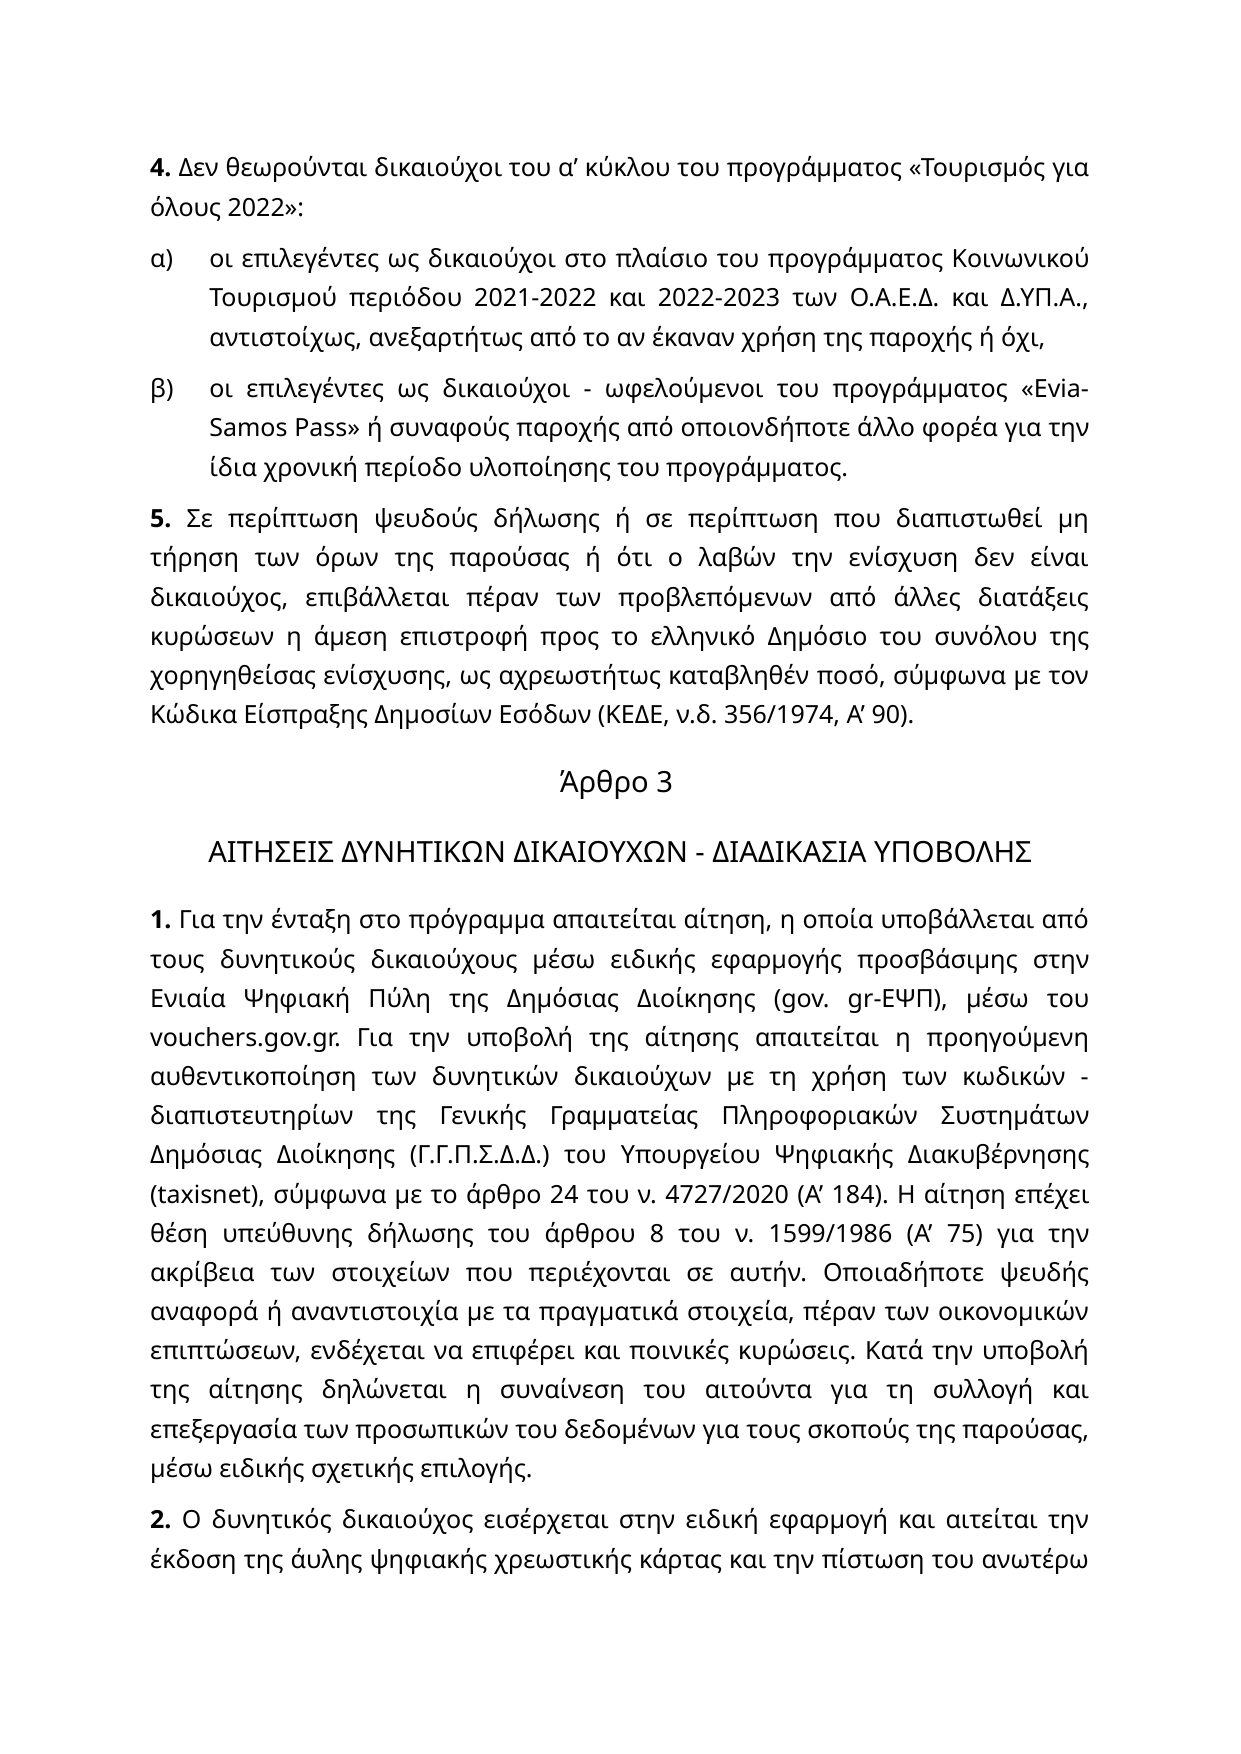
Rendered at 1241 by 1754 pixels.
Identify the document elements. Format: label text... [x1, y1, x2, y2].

list β) οι επιλεγέντες ως δικαιούχοι - ωφελούμενοι του προγράμματος «Evia-Samos Pass» ή συναφούς παροχής από οποιονδήποτε άλλο φορέα για την ίδια χρονική περίοδο υλοποίησης του προγράμματος. [150, 371, 1090, 483]
text 1. Για την ένταξη στο πρόγραμμα απαιτείται αίτηση, η οποία υποβάλλεται από τους δυνητικούς δικαιούχους μέσω ειδικής εφαρμογής προσβάσιμης στην Ενιαία Ψηφιακή Πύλη της Δημόσιας Διοίκησης (gov. gr-ΕΨΠ), μέσω του vouchers.gov.gr. Για την υποβολή της αίτησης απαιτείται η προηγούμενη αυθεντικοποίηση των δυνητικών δικαιούχων με τη χρήση των κωδικών - διαπιστευτηρίων της Γενικής Γραμματείας Πληροφοριακών Συστημάτων Δημόσιας Διοίκησης (Γ.Γ.Π.Σ.Δ.Δ.) του Υπουργείου Ψηφιακής Διακυβέρνησης (taxisnet), σύμφωνα με το άρθρο 24 του ν. 4727/2020 (Α’ 184). Η αίτηση επέχει θέση υπεύθυνης δήλωσης του άρθρου 8 του ν. 1599/1986 (Α’ 75) για την ακρίβεια των στοιχείων που περιέχονται σε αυτήν. Οποιαδήποτε ψευδής αναφορά ή αναντιστοιχία με τα πραγματικά στοιχεία, πέραν των οικονομικών επιπτώσεων, ενδέχεται να επιφέρει και ποινικές κυρώσεις. Κατά την υποβολή της αίτησης δηλώνεται η συναίνεση του αιτούντα για τη συλλογή και επεξεργασία των προσωπικών του δεδομένων για τους σκοπούς της παρούσας, μέσω ειδικής σχετικής επιλογής. [150, 902, 1090, 1484]
text 4. Δεν θεωρούνται δικαιούχοι του α’ κύκλου του προγράμματος «Τουρισμός για όλους 2022»: [150, 150, 1090, 223]
subtitle Άρθρο 3 [150, 761, 1090, 801]
subtitle ΑΙΤΗΣΕΙΣ ΔΥΝΗΤΙΚΩΝ ΔΙΚΑΙΟΥΧΩΝ - ΔΙΑΔΙΚΑΣΙΑ ΥΠΟΒΟΛΗΣ [150, 831, 1090, 871]
text 5. Σε περίπτωση ψευδούς δήλωσης ή σε περίπτωση που διαπιστωθεί μη τήρηση των όρων της παρούσας ή ότι ο λαβών την ενίσχυση δεν είναι δικαιούχος, επιβάλλεται πέραν των προβλεπόμενων από άλλες διατάξεις κυρώσεων η άμεση επιστροφή προς το ελληνικό Δημόσιο του συνόλου της χορηγηθείσας ενίσχυσης, ως αχρεωστήτως καταβληθέν ποσό, σύμφωνα με τον Κώδικα Είσπραξης Δημοσίων Εσόδων (ΚΕΔΕ, ν.δ. 356/1974, Α’ 90). [150, 501, 1090, 731]
list α) οι επιλεγέντες ως δικαιούχοι στο πλαίσιο του προγράμματος Κοινωνικού Τουρισμού περιόδου 2021-2022 και 2022-2023 των Ο.Α.Ε.Δ. και Δ.ΥΠ.Α., αντιστοίχως, ανεξαρτήτως από το αν έκαναν χρήση της παροχής ή όχι, [150, 241, 1090, 353]
text 2. Ο δυνητικός δικαιούχος εισέρχεται στην ειδική εφαρμογή και αιτείται την έκδοση της άυλης ψηφιακής χρεωστικής κάρτας και την πίστωση του ανωτέρω [150, 1502, 1090, 1575]
